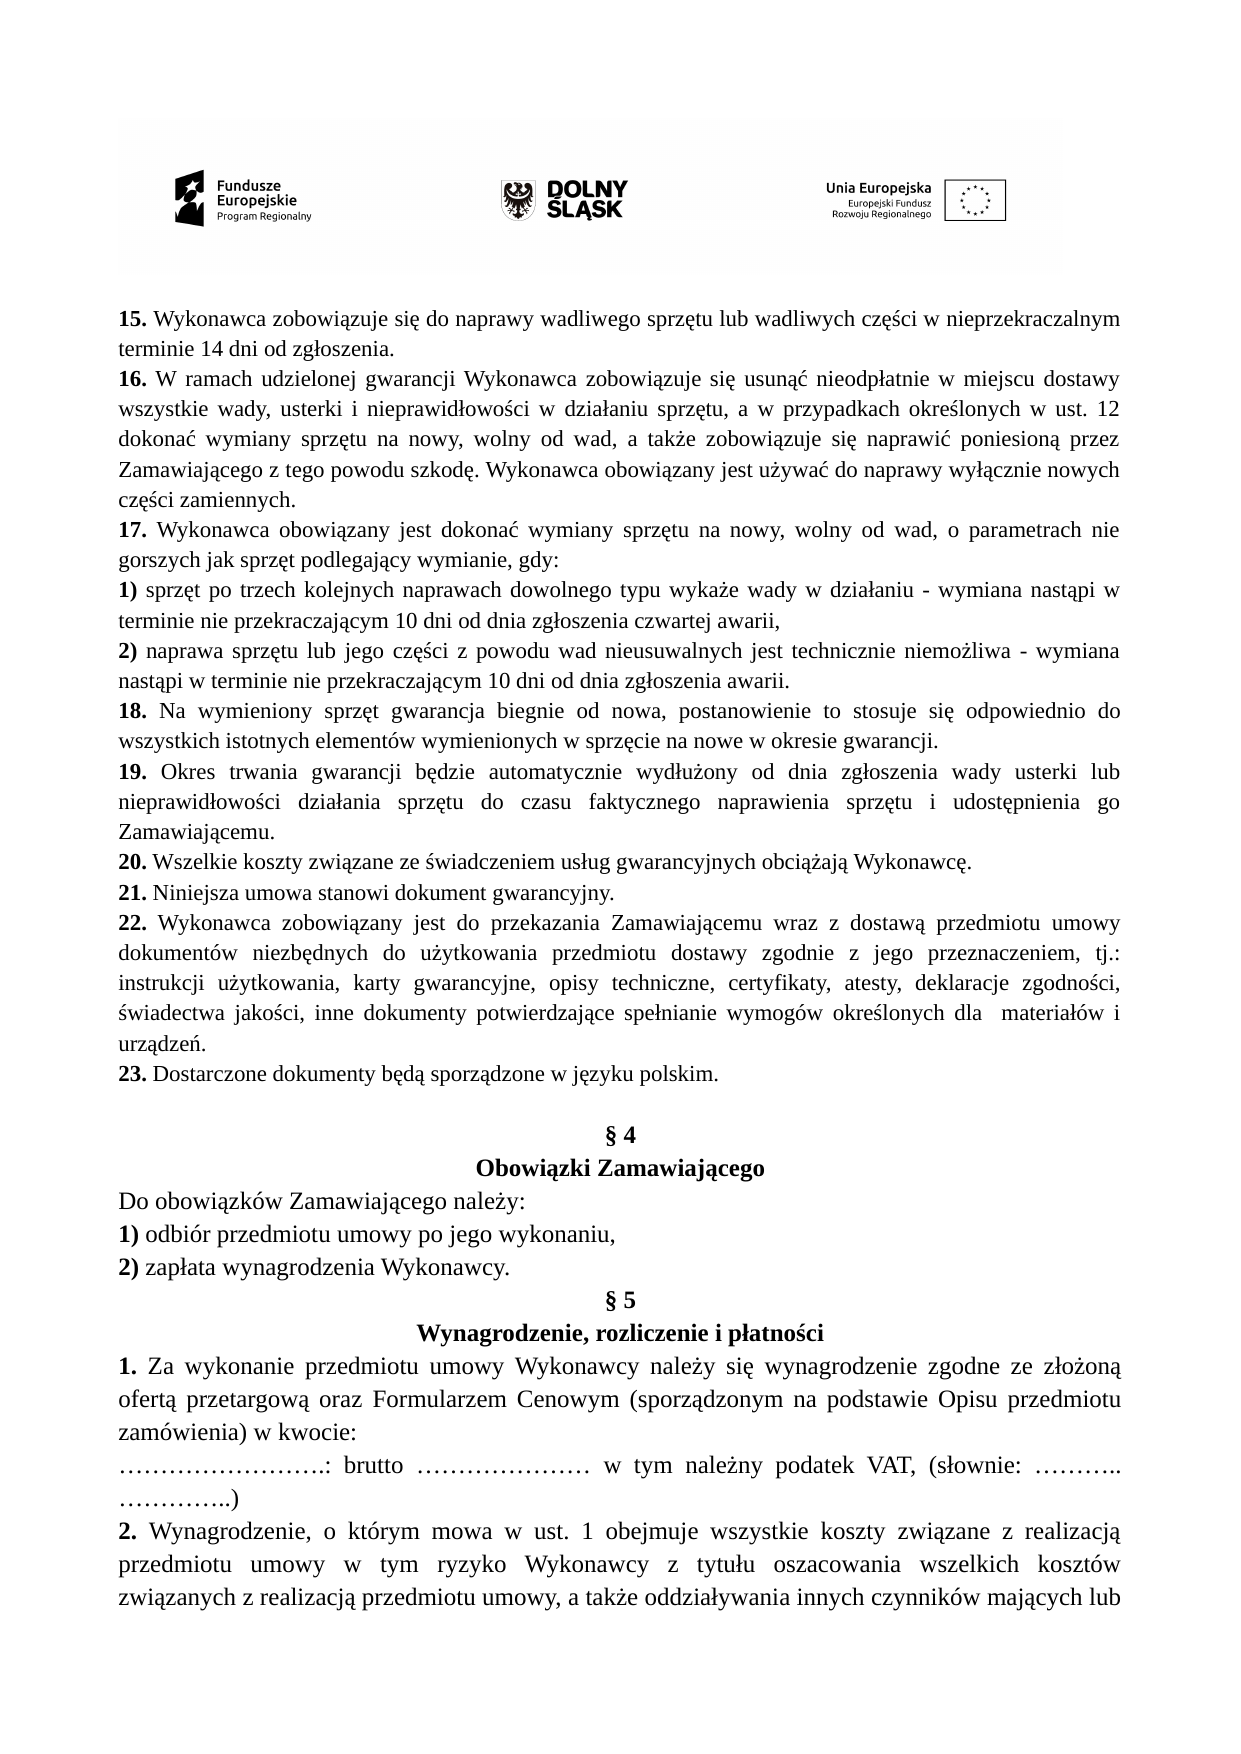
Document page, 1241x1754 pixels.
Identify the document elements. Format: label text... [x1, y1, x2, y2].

list 18. Na wymieniony sprzęt gwarancja biegnie od nowa, postanowienie to stosuje się odpowiednio do wszystkich istotnych elementów wymienionych w sprzęcie na nowe w okresie gwarancji. [118, 697, 1122, 754]
list 22. Wykonawca zobowiązany jest do przekazania Zamawiającemu wraz z dostawą przedmiotu umowy dokumentów niezbędnych do użytkowania przedmiotu dostawy zgodnie z jego przeznaczeniem, tj.: instrukcji użytkowania, karty gwarancyjne, opisy techniczne, certyfikaty, atesty, deklaracje zgodności, świadectwa jakości, inne dokumenty potwierdzające spełnianie wymogów określonych dla materiałów i urządzeń. [118, 909, 1122, 1056]
list Obowiązki Zamawiającego [118, 1153, 1122, 1182]
list 2) naprawa sprzętu lub jego części z powodu wad nieusuwalnych jest technicznie niemożliwa - wymiana nastąpi w terminie nie przekraczającym 10 dni od dnia zgłoszenia awarii. [118, 637, 1122, 693]
list 1) odbiór przedmiotu umowy po jego wykonaniu, [118, 1219, 1122, 1248]
list 2. Wynagrodzenie, o którym mowa w ust. 1 obejmuje wszystkie koszty związane z realizacją przedmiotu umowy w tym ryzyko Wykonawcy z tytułu oszacowania wszelkich kosztów związanych z realizacją przedmiotu umowy, a także oddziaływania innych czynników mających lub [118, 1516, 1122, 1611]
list …………………….: brutto ………………… w tym należny podatek VAT, (słownie: ………..…………..) [118, 1450, 1122, 1512]
list 16. W ramach udzielonej gwarancji Wykonawca zobowiązuje się usunąć nieodpłatnie w miejscu dostawy wszystkie wady, usterki i nieprawidłowości w działaniu sprzętu, a w przypadkach określonych w ust. 12 dokonać wymiany sprzętu na nowy, wolny od wad, a także zobowiązuje się naprawić poniesioną przez Zamawiającego z tego powodu szkodę. Wykonawca obowiązany jest używać do naprawy wyłącznie nowych części zamiennych. [118, 365, 1122, 512]
list 2) zapłata wynagrodzenia Wykonawcy. [118, 1252, 1122, 1281]
list 21. Niniejsza umowa stanowi dokument gwarancyjny. [118, 878, 1122, 905]
list Do obowiązków Zamawiającego należy: [118, 1186, 1122, 1215]
list 15. Wykonawca zobowiązuje się do naprawy wadliwego sprzętu lub wadliwych części w nieprzekraczalnym terminie 14 dni od zgłoszenia. [118, 304, 1122, 361]
list § 5 [118, 1285, 1122, 1314]
list 17. Wykonawca obowiązany jest dokonać wymiany sprzętu na nowy, wolny od wad, o parametrach nie gorszych jak sprzęt podlegający wymianie, gdy: [118, 516, 1122, 573]
picture [118, 118, 1063, 275]
list § 4 [118, 1120, 1122, 1149]
list 1) sprzęt po trzech kolejnych naprawach dowolnego typu wykaże wady w działaniu - wymiana nastąpi w terminie nie przekraczającym 10 dni od dnia zgłoszenia czwartej awarii, [118, 576, 1122, 633]
list 1. Za wykonanie przedmiotu umowy Wykonawcy należy się wynagrodzenie zgodne ze złożoną ofertą przetargową oraz Formularzem Cenowym (sporządzonym na podstawie Opisu przedmiotu zamówienia) w kwocie: [118, 1351, 1122, 1446]
list 19. Okres trwania gwarancji będzie automatycznie wydłużony od dnia zgłoszenia wady usterki lub nieprawidłowości działania sprzętu do czasu faktycznego naprawienia sprzętu i udostępnienia go Zamawiającemu. [118, 758, 1122, 844]
list Wynagrodzenie, rozliczenie i płatności [118, 1318, 1122, 1347]
list 20. Wszelkie koszty związane ze świadczeniem usług gwarancyjnych obciążają Wykonawcę. [118, 848, 1122, 875]
list 23. Dostarczone dokumenty będą sporządzone w języku polskim. [118, 1060, 1122, 1086]
